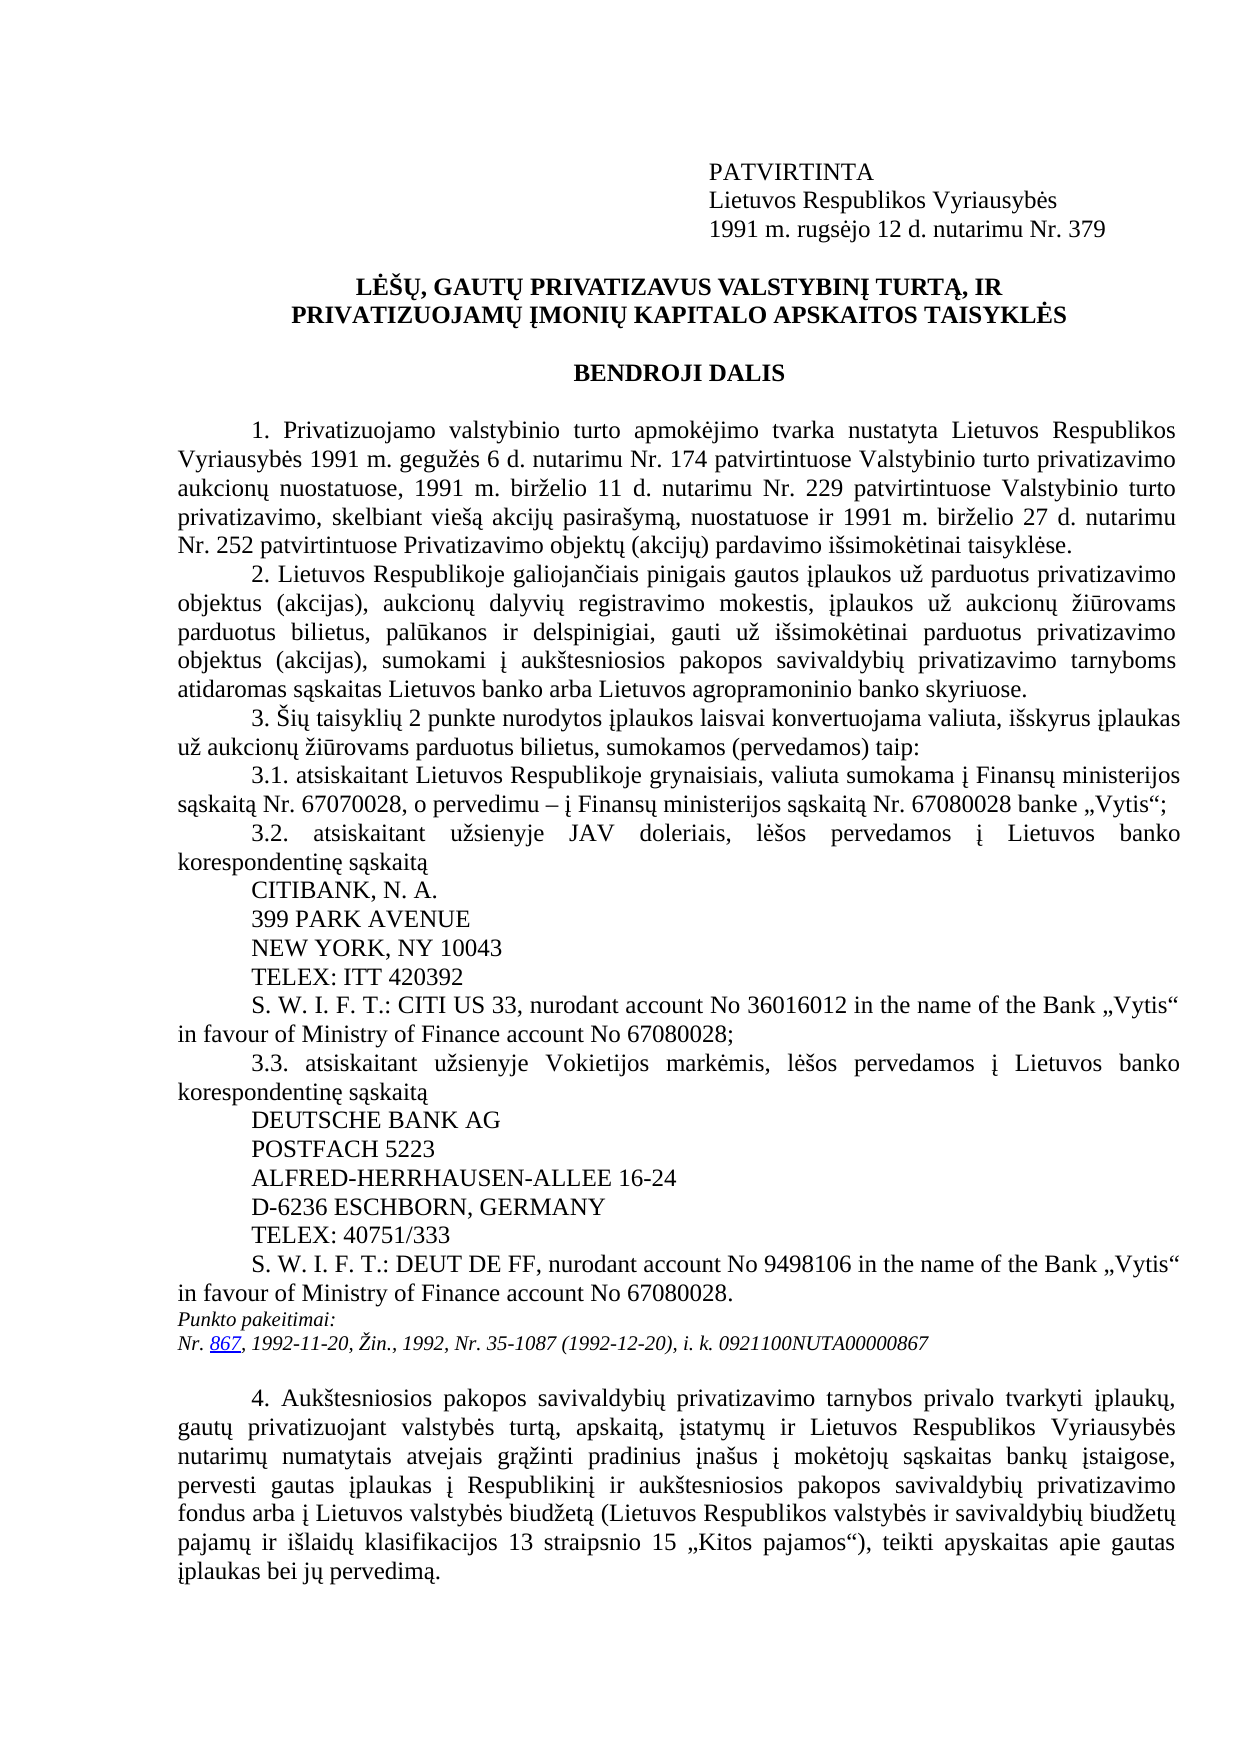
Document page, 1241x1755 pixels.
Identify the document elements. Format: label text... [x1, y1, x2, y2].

text 399 PARK AVENUE [177, 904, 1181, 933]
text TELEX: ITT 420392 [177, 962, 1181, 990]
text 1991 m. rugsėjo 12 d. nutarimu Nr. 379 [177, 214, 1177, 243]
text CITIBANK, N. A. [177, 875, 1181, 904]
text 3.1. atsiskaitant Lietuvos Respublikoje grynaisiais, valiuta sumokama į Finansų ministerijos sąskaitą Nr. 67070028, o pervedimu – į Finansų ministerijos sąskaitą Nr. 67080028 banke „Vytis“; [177, 760, 1181, 818]
text POSTFACH 5223 [177, 1134, 1181, 1163]
text 3.3. atsiskaitant užsienyje Vokietijos markėmis, lėšos pervedamos į Lietuvos banko korespondentinę sąskaitą [177, 1048, 1181, 1105]
text Lietuvos Respublikos Vyriausybės [177, 185, 1177, 214]
text 1. Privatizuojamo valstybinio turto apmokėjimo tvarka nustatyta Lietuvos Respublikos Vyriausybės 1991 m. gegužės 6 d. nutarimu Nr. 174 patvirtintuose Valstybinio turto privatizavimo aukcionų nuostatuose, 1991 m. birželio 11 d. nutarimu Nr. 229 patvirtintuose Valstybinio turto privatizavimo, skelbiant viešą akcijų pasirašymą, nuostatuose ir 1991 m. birželio 27 d. nutarimu Nr. 252 patvirtintuose Privatizavimo objektų (akcijų) pardavimo išsimokėtinai taisyklėse. [177, 415, 1177, 559]
text TELEX: 40751/333 [177, 1220, 1181, 1249]
text Punkto pakeitimai: [177, 1307, 1181, 1331]
text 4. Aukštesniosios pakopos savivaldybių privatizavimo tarnybos privalo tvarkyti įplaukų, gautų privatizuojant valstybės turtą, apskaitą, įstatymų ir Lietuvos Respublikos Vyriausybės nutarimų numatytais atvejais grąžinti pradinius įnašus į mokėtojų sąskaitas bankų įstaigose, pervesti gautas įplaukas į Respublikinį ir aukštesniosios pakopos savivaldybių privatizavimo fondus arba į Lietuvos valstybės biudžetą (Lietuvos Respublikos valstybės ir savivaldybių biudžetų pajamų ir išlaidų klasifikacijos 13 straipsnio 15 „Kitos pajamos“), teikti apyskaitas apie gautas įplaukas bei jų pervedimą. [177, 1383, 1177, 1585]
text D-6236 ESCHBORN, GERMANY [177, 1192, 1181, 1220]
text S. W. I. F. T.: CITI US 33, nurodant account No 36016012 in the name of the Bank „Vytis“ in favour of Ministry of Finance account No 67080028; [177, 990, 1181, 1048]
text DEUTSCHE BANK AG [177, 1105, 1181, 1134]
text S. W. I. F. T.: DEUT DE FF, nurodant account No 9498106 in the name of the Bank „Vytis“ in favour of Ministry of Finance account No 67080028. [177, 1249, 1181, 1307]
text PATVIRTINTA [177, 157, 1177, 185]
text Nr. 867, 1992-11-20, Žin., 1992, Nr. 35-1087 (1992-12-20), i. k. 0921100NUTA00000867 [177, 1331, 1181, 1355]
text BENDROJI DALIS [177, 358, 1181, 387]
text 2. Lietuvos Respublikoje galiojančiais pinigais gautos įplaukos už parduotus privatizavimo objektus (akcijas), aukcionų dalyvių registravimo mokestis, įplaukos už aukcionų žiūrovams parduotus bilietus, palūkanos ir delspinigiai, gauti už išsimokėtinai parduotus privatizavimo objektus (akcijas), sumokami į aukštesniosios pakopos savivaldybių privatizavimo tarnyboms atidaromas sąskaitas Lietuvos banko arba Lietuvos agropramoninio banko skyriuose. [177, 559, 1177, 703]
text 3.2. atsiskaitant užsienyje JAV doleriais, lėšos pervedamos į Lietuvos banko korespondentinę sąskaitą [177, 818, 1181, 875]
text ALFRED-HERRHAUSEN-ALLEE 16-24 [177, 1163, 1181, 1192]
text 3. Šių taisyklių 2 punkte nurodytos įplaukos laisvai konvertuojama valiuta, išskyrus įplaukas už aukcionų žiūrovams parduotus bilietus, sumokamos (pervedamos) taip: [177, 703, 1181, 760]
text LĖŠŲ, GAUTŲ PRIVATIZAVUS VALSTYBINĮ TURTĄ, IR [177, 272, 1181, 300]
text PRIVATIZUOJAMŲ ĮMONIŲ KAPITALO APSKAITOS TAISYKLĖS [177, 300, 1181, 329]
text NEW YORK, NY 10043 [177, 933, 1181, 962]
